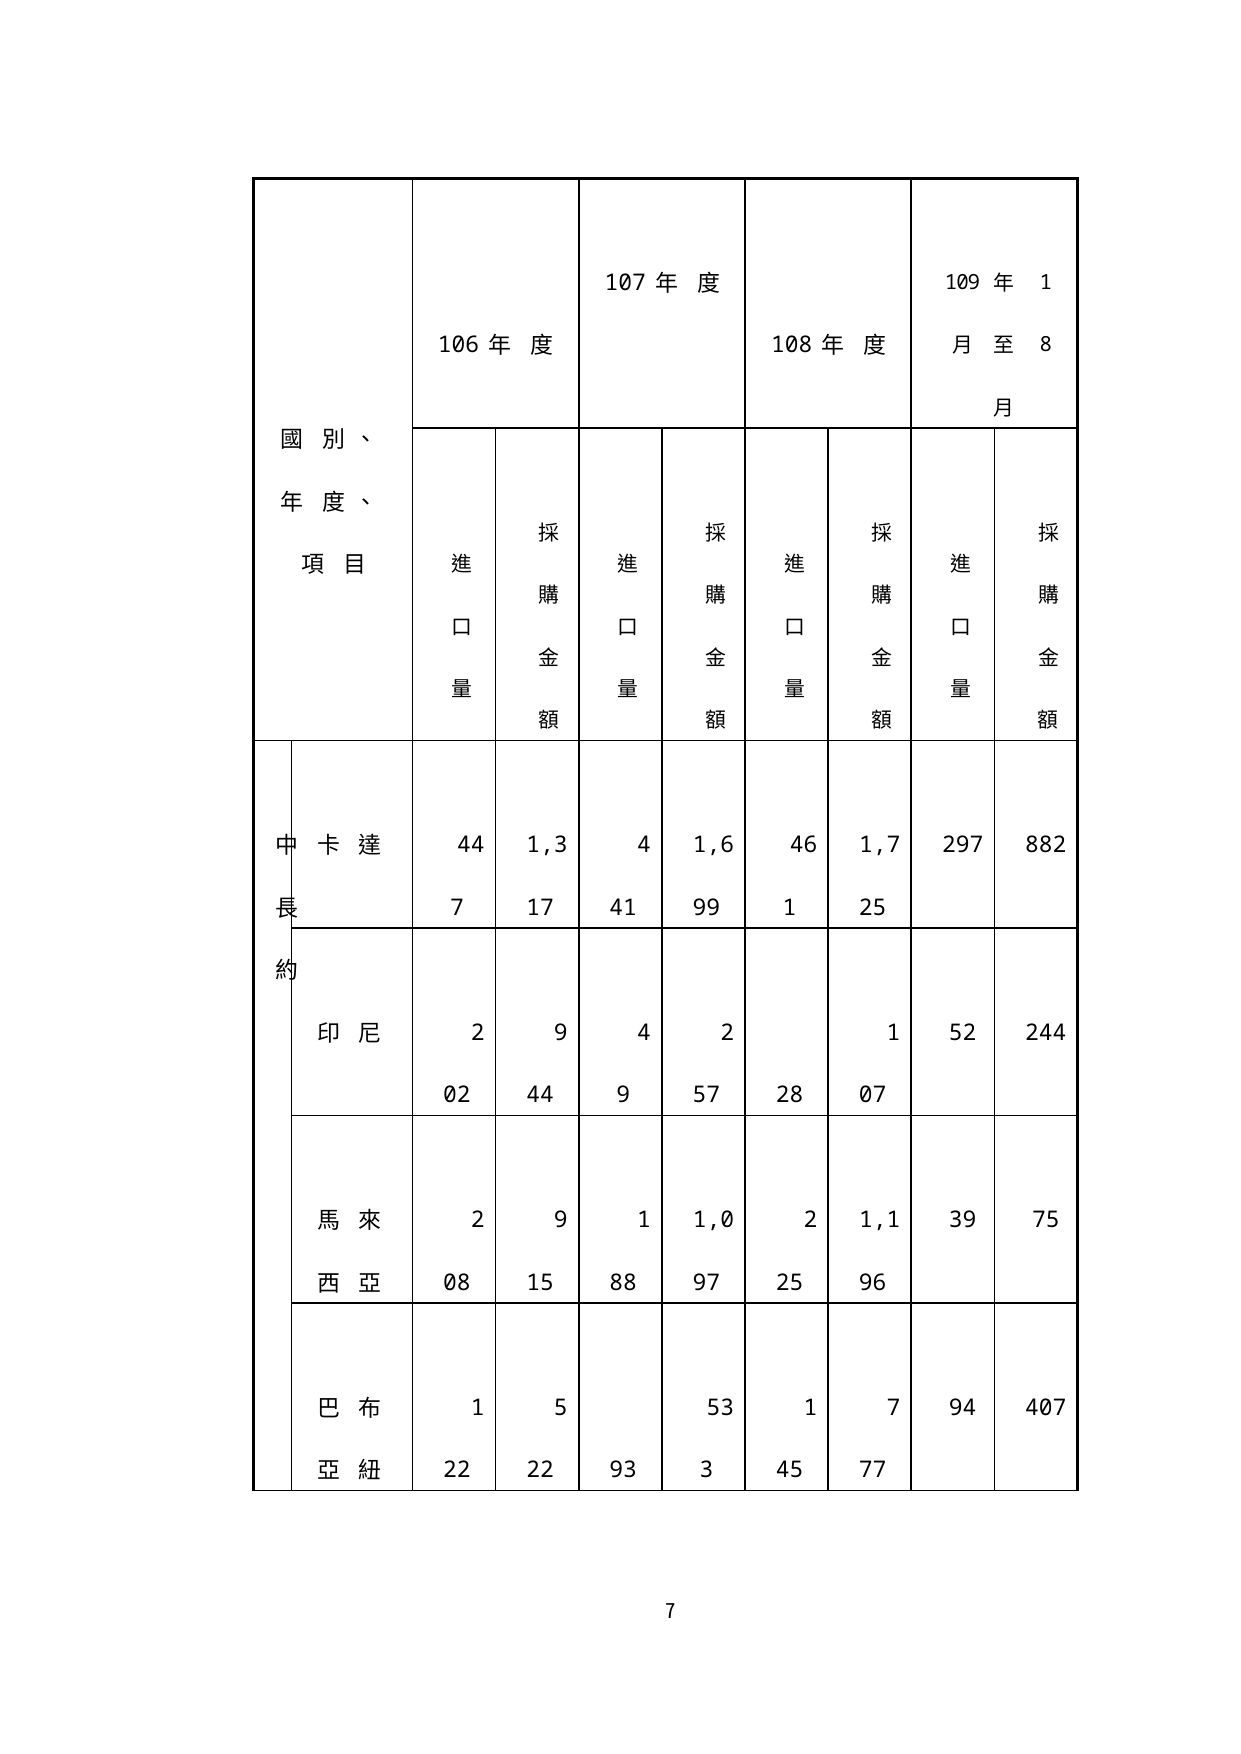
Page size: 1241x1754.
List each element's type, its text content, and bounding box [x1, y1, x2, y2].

table_cell 297 [912, 741, 994, 927]
table_cell 107 [829, 929, 910, 1115]
table_cell 225 [746, 1116, 827, 1302]
table_cell 944 [496, 929, 578, 1115]
table_cell 202 [413, 929, 495, 1115]
table_cell 進口量 [580, 429, 661, 740]
table_cell 1,725 [829, 741, 910, 927]
table_cell 145 [746, 1304, 827, 1490]
table_cell 採購金額 [995, 429, 1076, 740]
table_cell 1,317 [496, 741, 578, 927]
table_cell 94 [912, 1304, 994, 1490]
table_cell 印尼 [292, 929, 412, 1115]
table_header 108年度 [746, 180, 910, 427]
table_cell 208 [413, 1116, 495, 1302]
table_cell 533 [663, 1304, 744, 1490]
table_cell 中 長約 [255, 741, 291, 1490]
table_header 107年度 [580, 180, 744, 427]
table_cell 447 [413, 741, 495, 927]
table_cell 188 [580, 1116, 661, 1302]
table_cell 採購金額 [829, 429, 910, 740]
table_cell 122 [413, 1304, 495, 1490]
table_cell 39 [912, 1116, 994, 1302]
table_cell 1,699 [663, 741, 744, 927]
table_cell 1,196 [829, 1116, 910, 1302]
table_cell 75 [995, 1116, 1076, 1302]
table_cell 52 [912, 929, 994, 1115]
table_cell 進口量 [912, 429, 994, 740]
table_cell 進口量 [746, 429, 827, 740]
table_cell 49 [580, 929, 661, 1115]
table_cell 257 [663, 929, 744, 1115]
table_cell 進口量 [413, 429, 495, 740]
table_cell 1,097 [663, 1116, 744, 1302]
table_cell 441 [580, 741, 661, 927]
table_cell 採購金額 [496, 429, 578, 740]
table_cell 244 [995, 929, 1076, 1115]
table_cell 採購金額 [663, 429, 744, 740]
table_cell 馬來西亞 [292, 1116, 412, 1302]
table_cell 777 [829, 1304, 910, 1490]
table_cell 522 [496, 1304, 578, 1490]
table_header 109年1月至8月 [912, 180, 1076, 427]
table_cell 461 [746, 741, 827, 927]
table_cell 93 [580, 1304, 661, 1490]
table_header 106年度 [413, 180, 578, 427]
table_cell 28 [746, 929, 827, 1115]
table_cell 巴布亞紐 [292, 1304, 412, 1490]
table_cell 915 [496, 1116, 578, 1302]
table_cell 407 [995, 1304, 1076, 1490]
table_header 國別、年度、 項目 [255, 180, 412, 740]
table_cell 卡達 [292, 741, 412, 927]
table_cell 882 [995, 741, 1076, 927]
